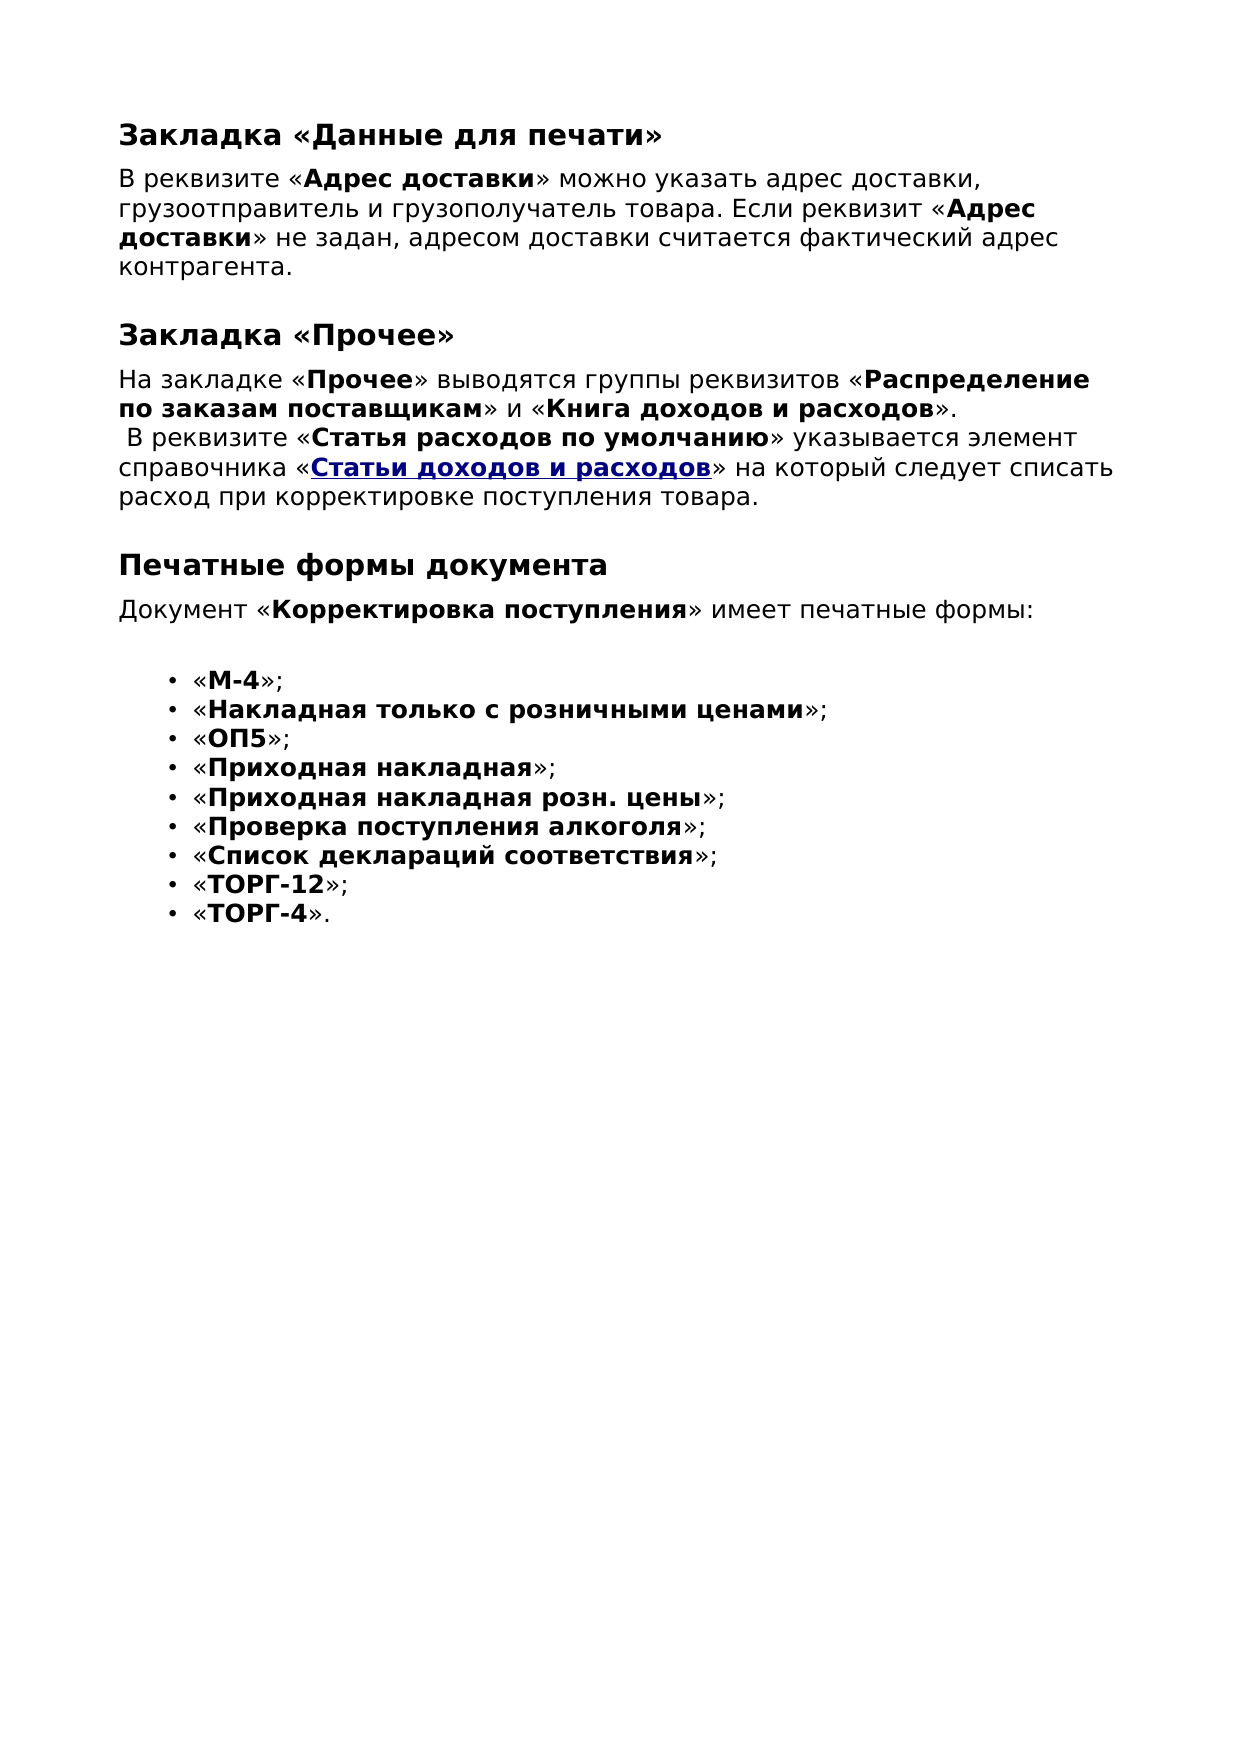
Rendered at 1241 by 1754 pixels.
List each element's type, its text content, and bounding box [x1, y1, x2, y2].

list «Накладная только с розничными ценами»; [177, 695, 1122, 724]
subtitle Закладка «Прочее» [118, 319, 1122, 353]
list «Проверка поступления алкоголя»; [177, 812, 1122, 841]
text На закладке «Прочее» выводятся группы реквизитов «Распределение по заказам поставщикам» и «Книга доходов и расходов». В реквизите «Статья расходов по умолчанию» указывается элемент справочника «Статьи доходов и расходов» на который следует списать расход при корректировке поступления товара. [118, 365, 1122, 511]
text Документ «Корректировка поступления» имеет печатные формы: [118, 595, 1122, 624]
list «Приходная накладная розн. цены»; [177, 783, 1122, 812]
subtitle Закладка «Данные для печати» [118, 118, 1122, 152]
list «ОП5»; [177, 724, 1122, 754]
list «ТОРГ-4». [177, 899, 1122, 929]
list «Приходная накладная»; [177, 754, 1122, 783]
subtitle Печатные формы документа [118, 548, 1122, 582]
list «ТОРГ-12»; [177, 870, 1122, 899]
list «М-4»; [177, 666, 1122, 695]
list «Список деклараций соответствия»; [177, 841, 1122, 870]
text В реквизите «Адрес доставки» можно указать адрес доставки, грузоотправитель и грузополучатель товара. Если реквизит «Адрес доставки» не задан, адресом доставки считается фактический адрес контрагента. [118, 164, 1122, 281]
